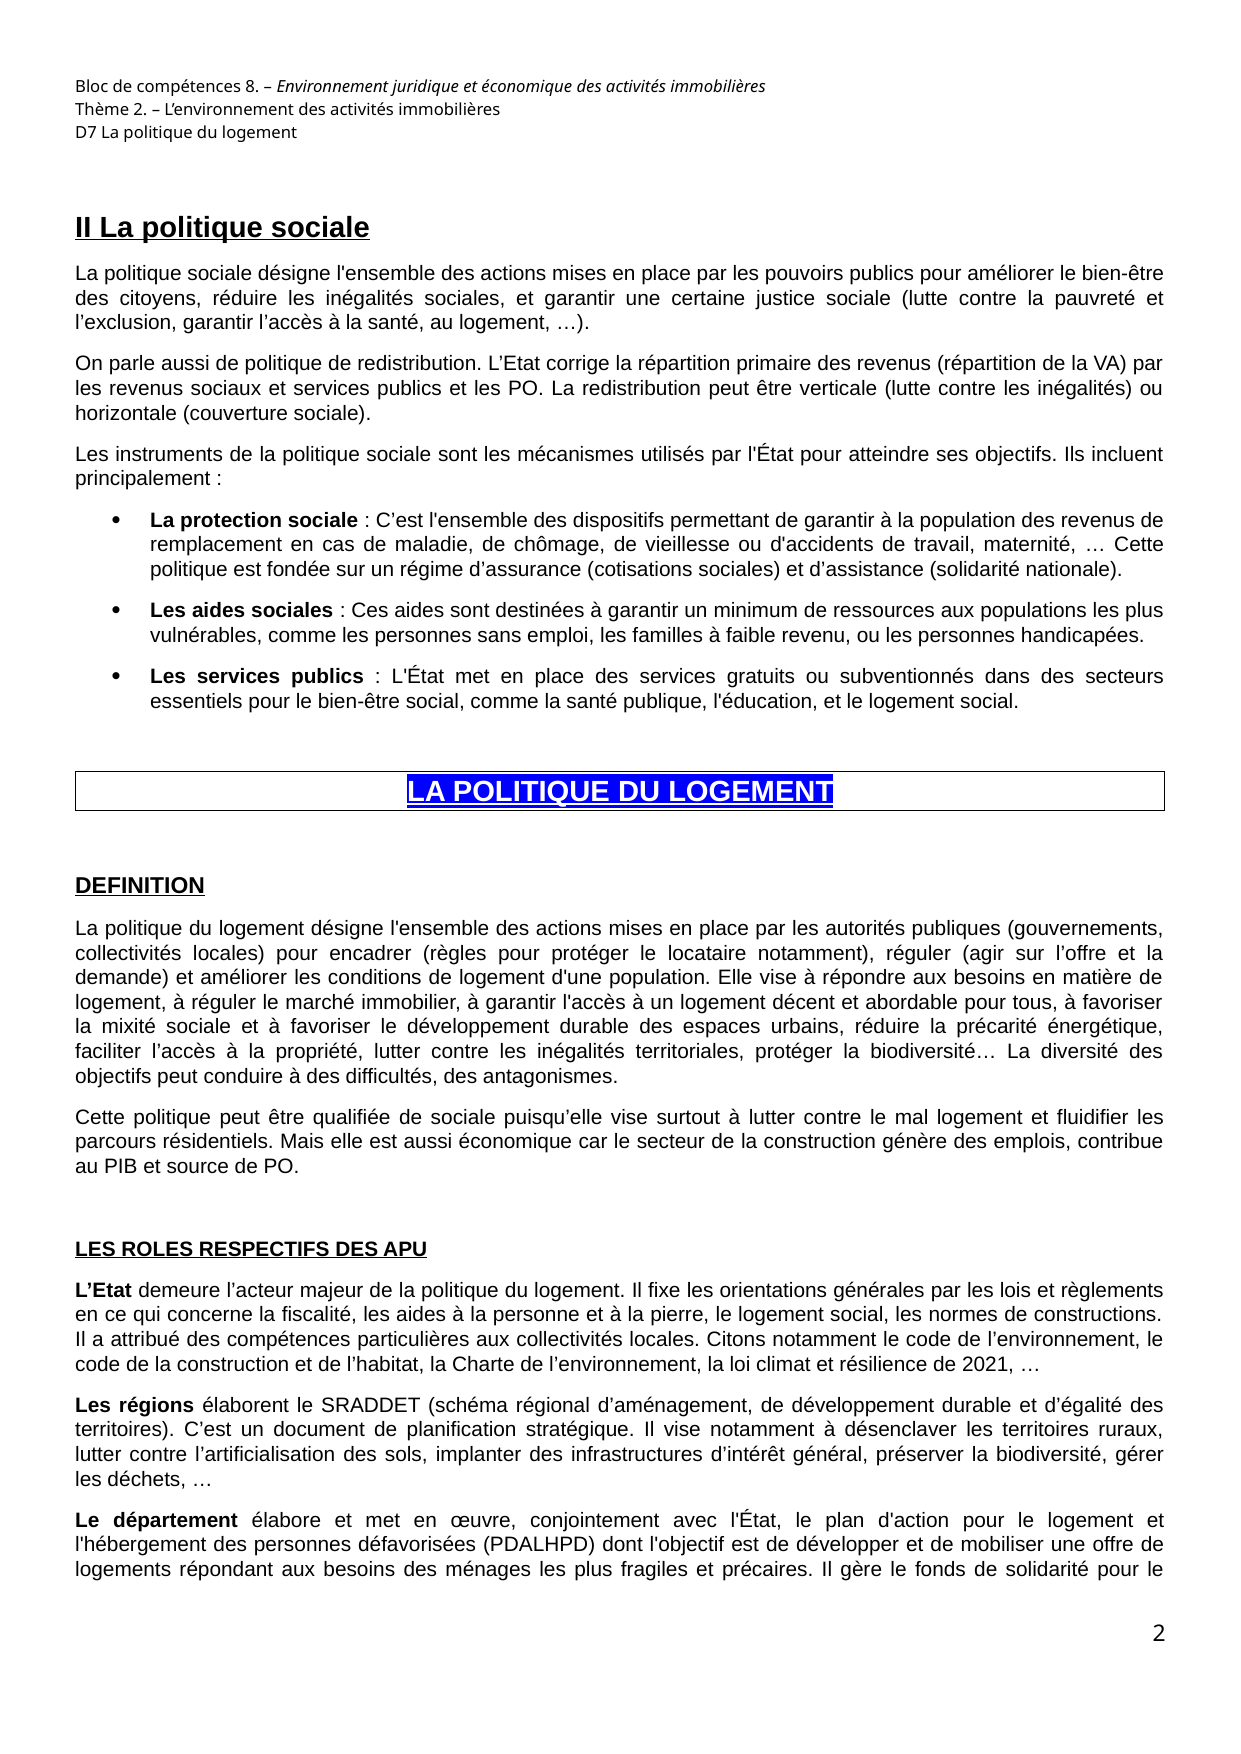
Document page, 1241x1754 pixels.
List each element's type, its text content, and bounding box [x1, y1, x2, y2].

text DEFINITION [75, 872, 1165, 898]
list Les services publics : L'État met en place des services gratuits ou subventionnés dans des secteurs essentiels pour le bien-être social, comme la santé publique, l'éducation, et le logement social. [112, 664, 1165, 712]
text LA POLITIQUE DU LOGEMENT [76, 772, 1164, 810]
text L’Etat demeure l’acteur majeur de la politique du logement. Il fixe les orientations générales par les lois et règlements en ce qui concerne la fiscalité, les aides à la personne et à la pierre, le logement social, les normes de constructions. Il a attribué des compétences particulières aux collectivités locales. Citons notamment le code de l’environnement, le code de la construction et de l’habitat, la Charte de l’environnement, la loi climat et résilience de 2021, … [75, 1278, 1165, 1375]
text Les régions élaborent le SRADDET (schéma régional d’aménagement, de développement durable et d’égalité des territoires). C’est un document de planification stratégique. Il vise notamment à désenclaver les territoires ruraux, lutter contre l’artificialisation des sols, implanter des infrastructures d’intérêt général, préserver la biodiversité, gérer les déchets, … [75, 1393, 1165, 1490]
text LES ROLES RESPECTIFS DES APU [75, 1236, 1165, 1260]
text On parle aussi de politique de redistribution. L’Etat corrige la répartition primaire des revenus (répartition de la VA) par les revenus sociaux et services publics et les PO. La redistribution peut être verticale (lutte contre les inégalités) ou horizontale (couverture sociale). [75, 351, 1165, 424]
text La politique du logement désigne l'ensemble des actions mises en place par les autorités publiques (gouvernements, collectivités locales) pour encadrer (règles pour protéger le locataire notamment), réguler (agir sur l’offre et la demande) et améliorer les conditions de logement d'une population. Elle vise à répondre aux besoins en matière de logement, à réguler le marché immobilier, à garantir l'accès à un logement décent et abordable pour tous, à favoriser la mixité sociale et à favoriser le développement durable des espaces urbains, réduire la précarité énergétique, faciliter l’accès à la propriété, lutter contre les inégalités territoriales, protéger la biodiversité… La diversité des objectifs peut conduire à des difficultés, des antagonismes. [75, 916, 1165, 1087]
text La politique sociale désigne l'ensemble des actions mises en place par les pouvoirs publics pour améliorer le bien-être des citoyens, réduire les inégalités sociales, et garantir une certaine justice sociale (lutte contre la pauvreté et l’exclusion, garantir l’accès à la santé, au logement, …). [75, 261, 1165, 334]
list Les aides sociales : Ces aides sont destinées à garantir un minimum de ressources aux populations les plus vulnérables, comme les personnes sans emploi, les familles à faible revenu, ou les personnes handicapées. [112, 598, 1165, 647]
list La protection sociale : C’est l'ensemble des dispositifs permettant de garantir à la population des revenus de remplacement en cas de maladie, de chômage, de vieillesse ou d'accidents de travail, maternité, … Cette politique est fondée sur un régime d’assurance (cotisations sociales) et d’assistance (solidarité nationale). [112, 507, 1165, 581]
text Les instruments de la politique sociale sont les mécanismes utilisés par l'État pour atteindre ses objectifs. Ils incluent principalement : [75, 442, 1165, 490]
text Le département élabore et met en œuvre, conjointement avec l'État, le plan d'action pour le logement et l'hébergement des personnes défavorisées (PDALHPD) dont l'objectif est de développer et de mobiliser une offre de logements répondant aux besoins des ménages les plus fragiles et précaires. Il gère le fonds de solidarité pour le [75, 1508, 1165, 1581]
text II La politique sociale [75, 209, 1165, 243]
text Cette politique peut être qualifiée de sociale puisqu’elle vise surtout à lutter contre le mal logement et fluidifier les parcours résidentiels. Mais elle est aussi économique car le secteur de la construction génère des emplois, contribue au PIB et source de PO. [75, 1105, 1165, 1178]
